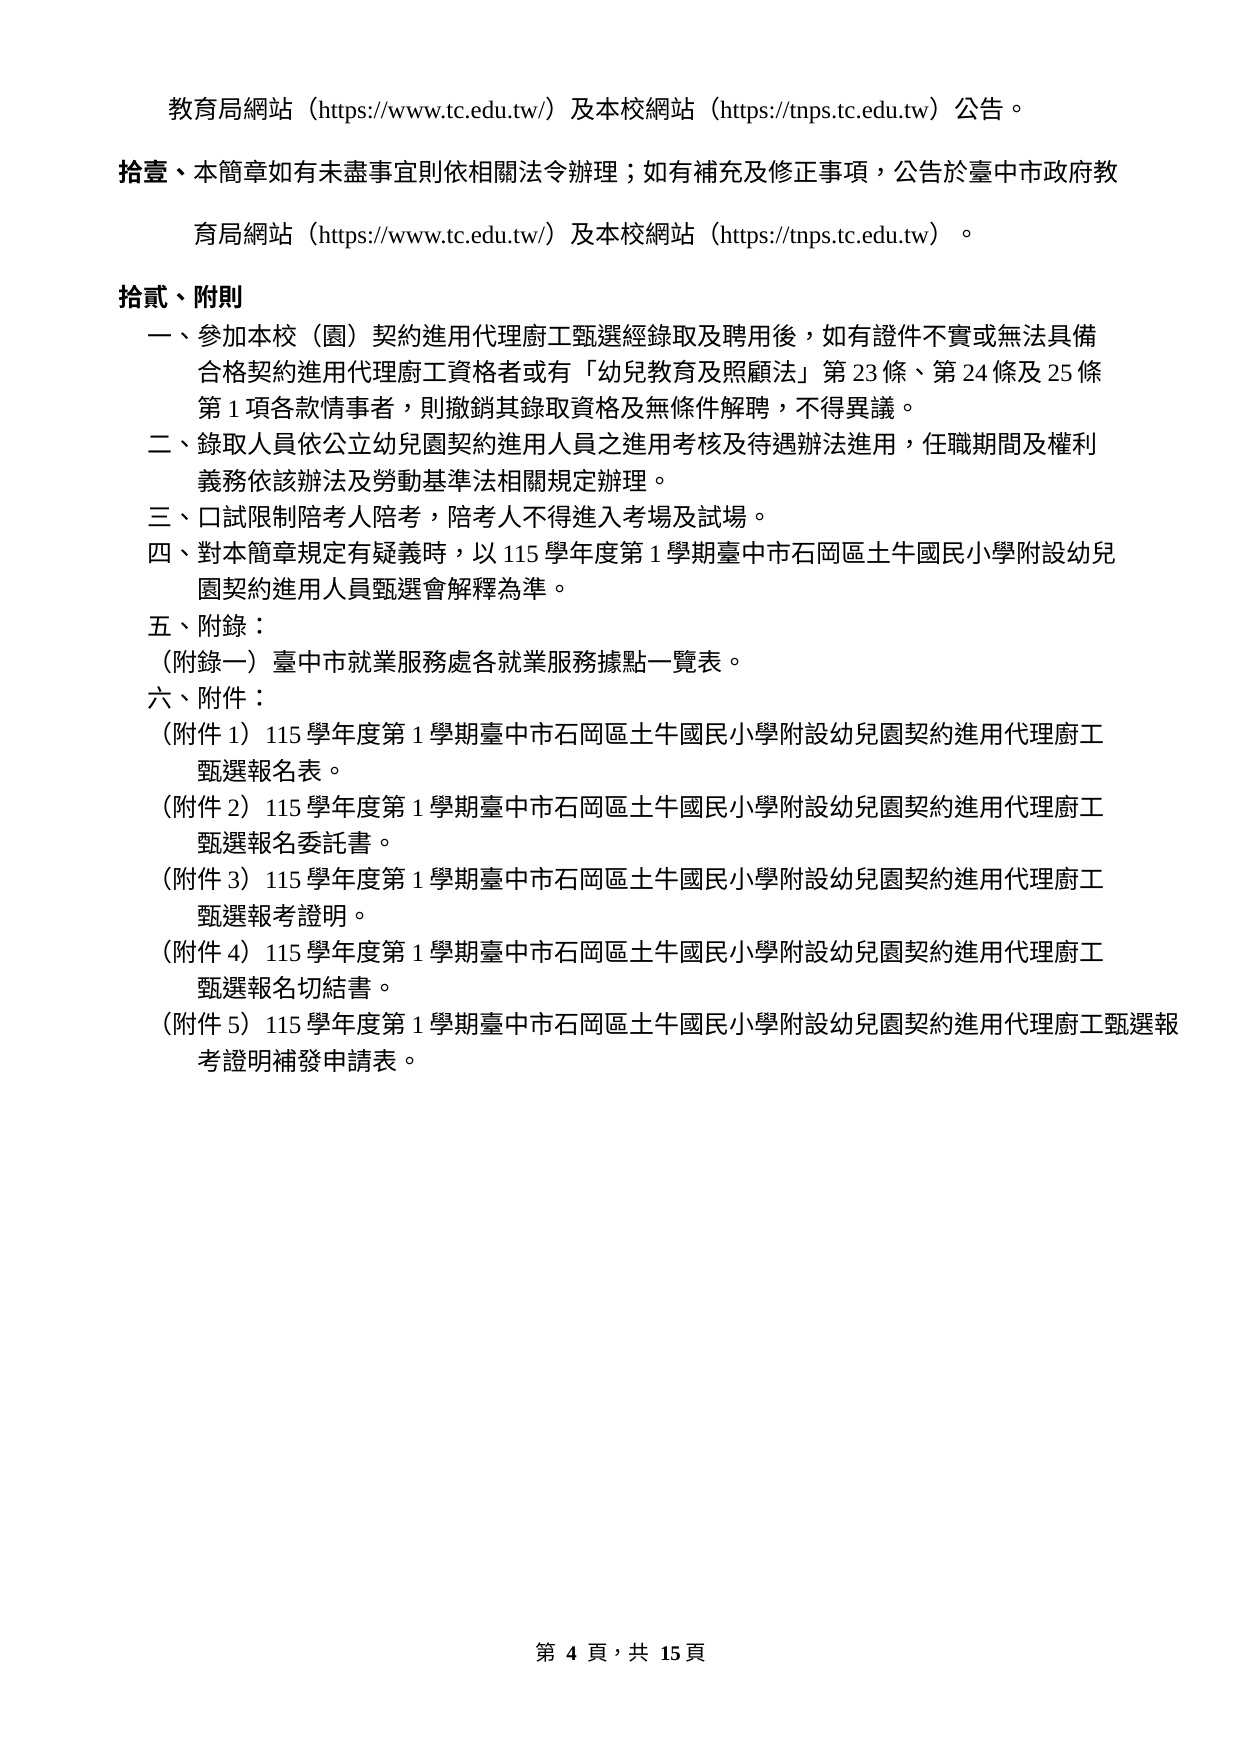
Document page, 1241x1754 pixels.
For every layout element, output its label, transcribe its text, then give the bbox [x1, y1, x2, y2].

text 教育局網站（https://www.tc.edu.tw/）及本校網站（https://tnps.tc.edu.tw）公告。 [118, 66, 1122, 129]
text 五、附錄： [147, 606, 1122, 642]
text （附件2）115學年度第1學期臺中市石岡區土牛國民小學附設幼兒園契約進用代理廚工甄選報名委託書。 [147, 787, 1122, 860]
text 拾貳、附則 [118, 254, 1122, 316]
text 一、參加本校（園）契約進用代理廚工甄選經錄取及聘用後，如有證件不實或無法具備合格契約進用代理廚工資格者或有「幼兒教育及照顧法」第23條、第24條及25條第1項各款情事者，則撤銷其錄取資格及無條件解聘，不得異議。 [147, 316, 1122, 425]
text （附錄一）臺中市就業服務處各就業服務據點一覽表。 [147, 642, 1122, 679]
text （附件4）115學年度第1學期臺中市石岡區土牛國民小學附設幼兒園契約進用代理廚工甄選報名切結書。 [147, 932, 1122, 1005]
text （附件3）115學年度第1學期臺中市石岡區土牛國民小學附設幼兒園契約進用代理廚工甄選報考證明。 [147, 860, 1122, 932]
text 二、錄取人員依公立幼兒園契約進用人員之進用考核及待遇辦法進用，任職期間及權利義務依該辦法及勞動基準法相關規定辦理。 [147, 425, 1122, 497]
text 四、對本簡章規定有疑義時，以115學年度第1學期臺中市石岡區土牛國民小學附設幼兒園契約進用人員甄選會解釋為準。 [147, 534, 1122, 606]
text 拾壹、本簡章如有未盡事宜則依相關法令辦理；如有補充及修正事項，公告於臺中市政府教育局網站（https://www.tc.edu.tw/）及本校網站（https://tnps.tc.edu.tw）。 [118, 129, 1122, 254]
text （附件1）115學年度第1學期臺中市石岡區土牛國民小學附設幼兒園契約進用代理廚工甄選報名表。 [147, 715, 1122, 787]
text 六、附件： [147, 679, 1122, 715]
text 三、口試限制陪考人陪考，陪考人不得進入考場及試場。 [147, 497, 1122, 534]
text （附件5）115學年度第1學期臺中市石岡區土牛國民小學附設幼兒園契約進用代理廚工甄選報考證明補發申請表。 [147, 1005, 1180, 1077]
